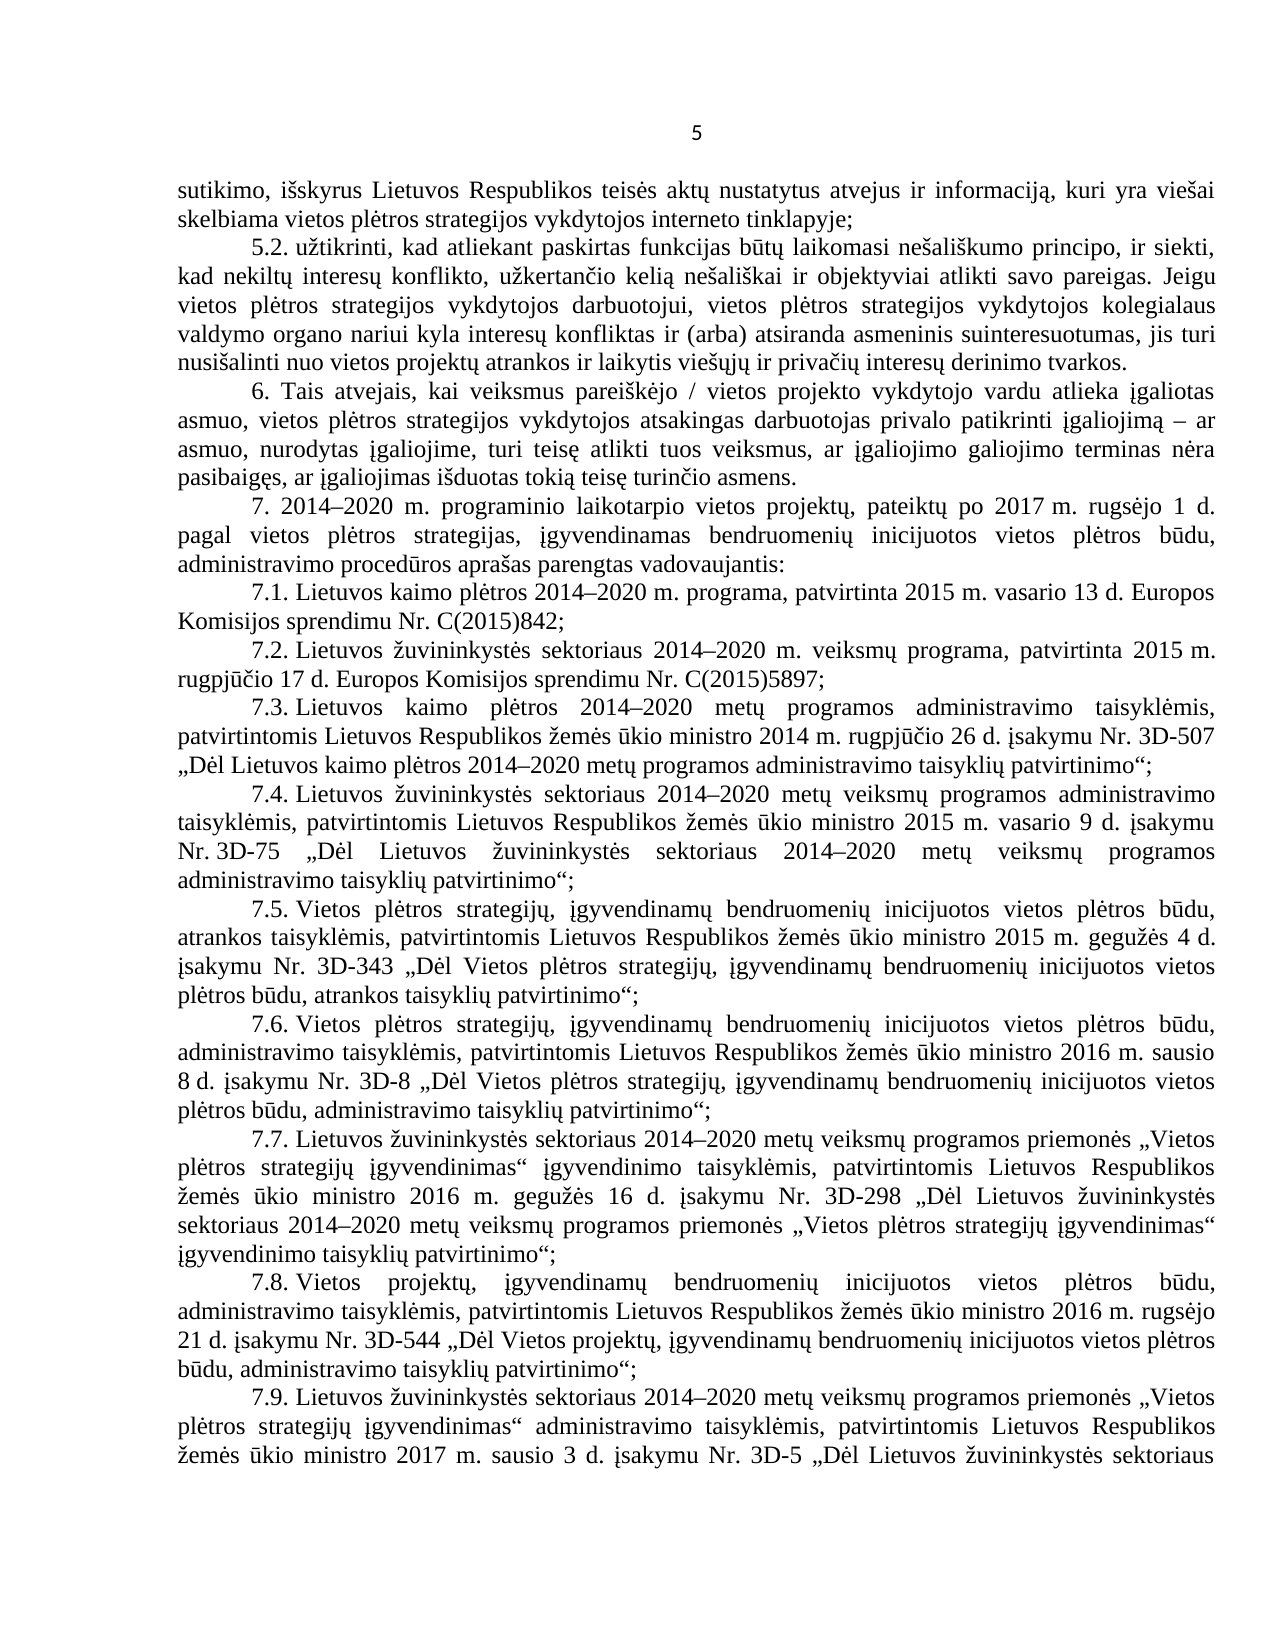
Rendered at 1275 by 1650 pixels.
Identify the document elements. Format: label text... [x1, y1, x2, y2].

text 7.6. Vietos plėtros strategijų, įgyvendinamų bendruomenių inicijuotos vietos plėtros būdu, administravimo taisyklėmis, patvirtintomis Lietuvos Respublikos žemės ūkio ministro 2016 m. sausio 8 d. įsakymu Nr. 3D-8 „Dėl Vietos plėtros strategijų, įgyvendinamų bendruomenių inicijuotos vietos plėtros būdu, administravimo taisyklių patvirtinimo“; [177, 1009, 1216, 1124]
text 6. Tais atvejais, kai veiksmus pareiškėjo / vietos projekto vykdytojo vardu atlieka įgaliotas asmuo, vietos plėtros strategijos vykdytojos atsakingas darbuotojas privalo patikrinti įgaliojimą – ar asmuo, nurodytas įgaliojime, turi teisę atlikti tuos veiksmus, ar įgaliojimo galiojimo terminas nėra pasibaigęs, ar įgaliojimas išduotas tokią teisę turinčio asmens. [177, 376, 1216, 491]
text 7.8. Vietos projektų, įgyvendinamų bendruomenių inicijuotos vietos plėtros būdu, administravimo taisyklėmis, patvirtintomis Lietuvos Respublikos žemės ūkio ministro 2016 m. rugsėjo 21 d. įsakymu Nr. 3D-544 „Dėl Vietos projektų, įgyvendinamų bendruomenių inicijuotos vietos plėtros būdu, administravimo taisyklių patvirtinimo“; [177, 1267, 1216, 1382]
text 7.1. Lietuvos kaimo plėtros 2014–2020 m. programa, patvirtinta 2015 m. vasario 13 d. Europos Komisijos sprendimu Nr. C(2015)842; [177, 577, 1216, 635]
text 7.5. Vietos plėtros strategijų, įgyvendinamų bendruomenių inicijuotos vietos plėtros būdu, atrankos taisyklėmis, patvirtintomis Lietuvos Respublikos žemės ūkio ministro 2015 m. gegužės 4 d. įsakymu Nr. 3D-343 „Dėl Vietos plėtros strategijų, įgyvendinamų bendruomenių inicijuotos vietos plėtros būdu, atrankos taisyklių patvirtinimo“; [177, 894, 1216, 1009]
text 5.2. užtikrinti, kad atliekant paskirtas funkcijas būtų laikomasi nešališkumo principo, ir siekti, kad nekiltų interesų konflikto, užkertančio kelią nešališkai ir objektyviai atlikti savo pareigas. Jeigu vietos plėtros strategijos vykdytojos darbuotojui, vietos plėtros strategijos vykdytojos kolegialaus valdymo organo nariui kyla interesų konfliktas ir (arba) atsiranda asmeninis suinteresuotumas, jis turi nusišalinti nuo vietos projektų atrankos ir laikytis viešųjų ir privačių interesų derinimo tvarkos. [177, 232, 1216, 376]
text 7.7. Lietuvos žuvininkystės sektoriaus 2014–2020 metų veiksmų programos priemonės „Vietos plėtros strategijų įgyvendinimas“ įgyvendinimo taisyklėmis, patvirtintomis Lietuvos Respublikos žemės ūkio ministro 2016 m. gegužės 16 d. įsakymu Nr. 3D-298 „Dėl Lietuvos žuvininkystės sektoriaus 2014–2020 metų veiksmų programos priemonės „Vietos plėtros strategijų įgyvendinimas“ įgyvendinimo taisyklių patvirtinimo“; [177, 1124, 1216, 1267]
text sutikimo, išskyrus Lietuvos Respublikos teisės aktų nustatytus atvejus ir informaciją, kuri yra viešai skelbiama vietos plėtros strategijos vykdytojos interneto tinklapyje; [177, 175, 1216, 232]
text 7.4. Lietuvos žuvininkystės sektoriaus 2014–2020 metų veiksmų programos administravimo taisyklėmis, patvirtintomis Lietuvos Respublikos žemės ūkio ministro 2015 m. vasario 9 d. įsakymu Nr. 3D-75 „Dėl Lietuvos žuvininkystės sektoriaus 2014–2020 metų veiksmų programos administravimo taisyklių patvirtinimo“; [177, 779, 1216, 894]
text 7. 2014–2020 m. programinio laikotarpio vietos projektų, pateiktų po 2017 m. rugsėjo 1 d. pagal vietos plėtros strategijas, įgyvendinamas bendruomenių inicijuotos vietos plėtros būdu, administravimo procedūros aprašas parengtas vadovaujantis: [177, 491, 1216, 577]
text 7.2. Lietuvos žuvininkystės sektoriaus 2014–2020 m. veiksmų programa, patvirtinta 2015 m. rugpjūčio 17 d. Europos Komisijos sprendimu Nr. C(2015)5897; [177, 635, 1216, 692]
text 7.9. Lietuvos žuvininkystės sektoriaus 2014–2020 metų veiksmų programos priemonės „Vietos plėtros strategijų įgyvendinimas“ administravimo taisyklėmis, patvirtintomis Lietuvos Respublikos žemės ūkio ministro 2017 m. sausio 3 d. įsakymu Nr. 3D-5 „Dėl Lietuvos žuvininkystės sektoriaus [177, 1382, 1216, 1469]
text 7.3. Lietuvos kaimo plėtros 2014–2020 metų programos administravimo taisyklėmis, patvirtintomis Lietuvos Respublikos žemės ūkio ministro 2014 m. rugpjūčio 26 d. įsakymu Nr. 3D-507 „Dėl Lietuvos kaimo plėtros 2014–2020 metų programos administravimo taisyklių patvirtinimo“; [177, 692, 1216, 779]
